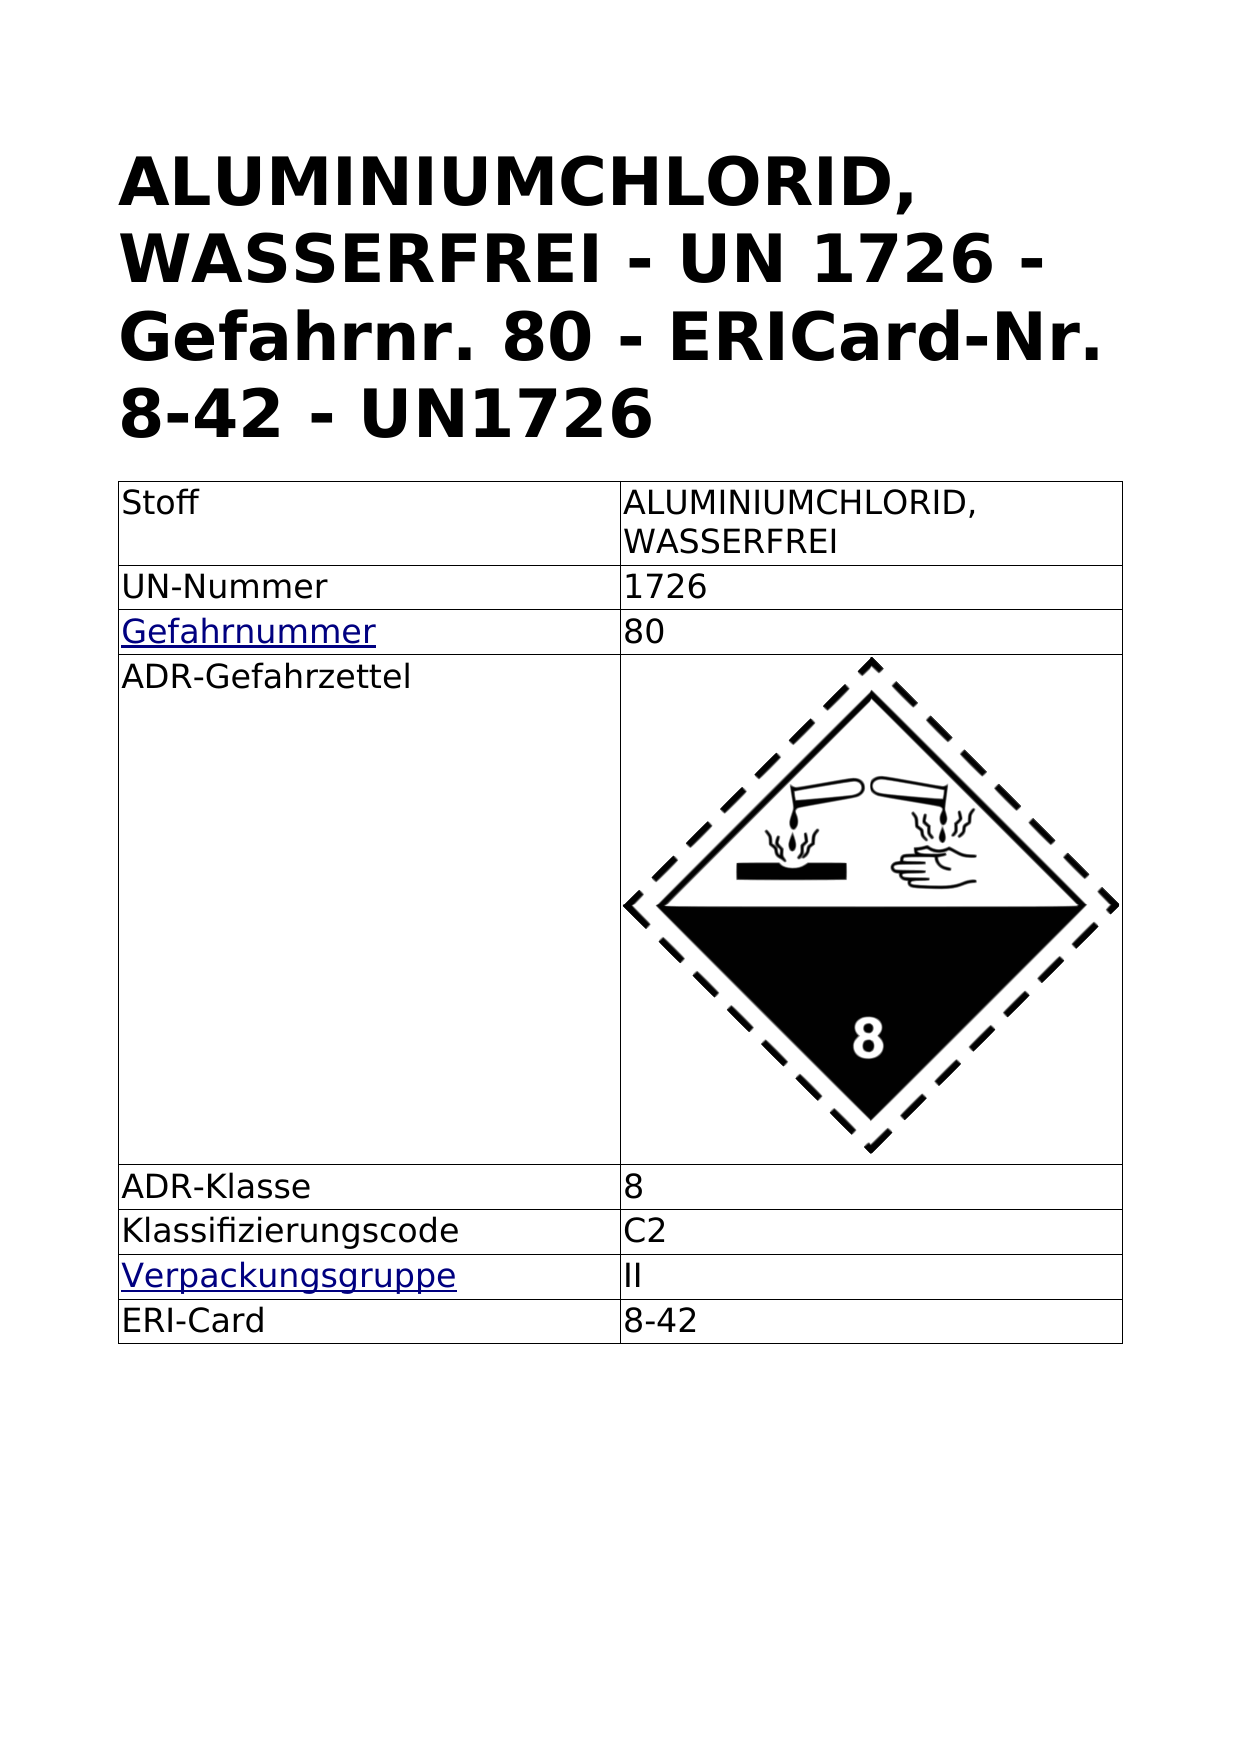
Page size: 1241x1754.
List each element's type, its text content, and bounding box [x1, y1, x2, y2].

table_cell [621, 655, 1122, 1164]
table_cell ADR-Klasse [119, 1165, 620, 1209]
table_cell ERI-Card [119, 1300, 620, 1343]
table_cell C2 [621, 1210, 1122, 1254]
table_cell 80 [621, 610, 1122, 654]
table_cell Gefahrnummer [119, 610, 620, 654]
subtitle ALUMINIUMCHLORID, WASSERFREI - UN 1726 - Gefahrnr. 80 - ERICard-Nr. 8-42 - UN1726 [118, 143, 1122, 453]
table_cell Klassifizierungscode [119, 1210, 620, 1254]
picture [622, 657, 1120, 1154]
table_cell ADR-Gefahrzettel [119, 655, 620, 1164]
table_cell UN-Nummer [119, 566, 620, 609]
table_cell 1726 [621, 566, 1122, 609]
table_cell II [621, 1255, 1122, 1298]
table_cell Verpackungsgruppe [119, 1255, 620, 1298]
table_cell 8-42 [621, 1300, 1122, 1343]
table_header ALUMINIUMCHLORID, WASSERFREI [621, 482, 1122, 564]
table_header Stoff [119, 482, 620, 564]
table_cell 8 [621, 1165, 1122, 1209]
